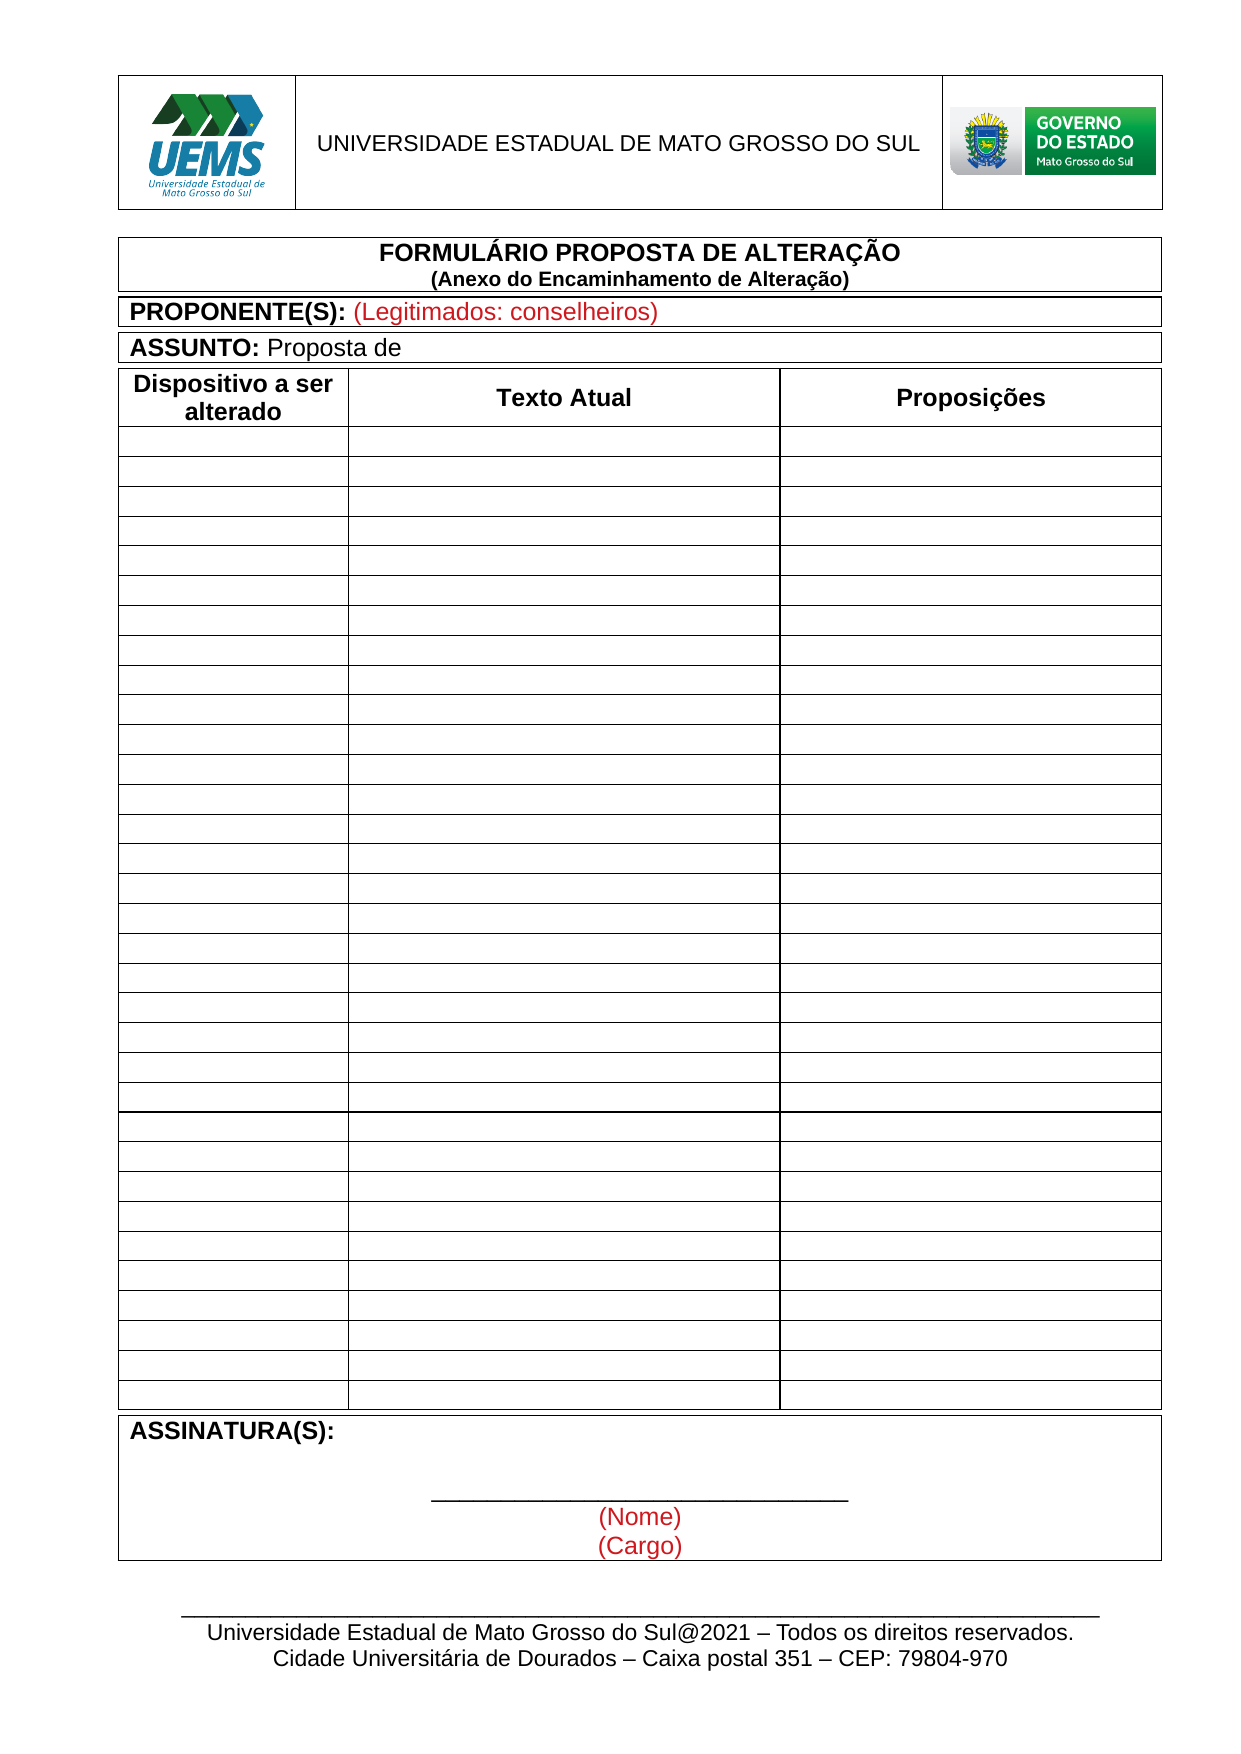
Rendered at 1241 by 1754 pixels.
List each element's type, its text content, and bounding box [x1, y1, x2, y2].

table_cell [349, 695, 779, 724]
table_cell [118, 363, 1162, 368]
table_cell [119, 1172, 348, 1201]
table_cell [119, 725, 348, 754]
table_cell [349, 1232, 779, 1260]
table_cell [119, 606, 348, 635]
table_cell [119, 1351, 348, 1379]
table_cell [781, 1053, 1161, 1082]
table_cell [781, 517, 1161, 545]
table_cell [349, 1172, 779, 1201]
table_cell [781, 904, 1161, 933]
table_cell [781, 1291, 1161, 1320]
table_cell [781, 1321, 1161, 1350]
table_cell [349, 1053, 779, 1082]
table_cell [349, 1381, 779, 1409]
table_cell [349, 666, 779, 694]
table_cell [119, 785, 348, 813]
table_cell [781, 725, 1161, 754]
table_cell [349, 725, 779, 754]
table_cell [119, 636, 348, 664]
table_cell [781, 457, 1161, 486]
table_cell [119, 815, 348, 843]
table_cell [349, 755, 779, 784]
table_cell [349, 1083, 779, 1111]
table_cell [781, 546, 1161, 575]
table_cell [781, 1202, 1161, 1231]
table_cell [349, 487, 779, 516]
table_cell [119, 904, 348, 933]
table_cell [119, 1142, 348, 1171]
table_cell [119, 517, 348, 545]
table_cell [781, 427, 1161, 456]
table_cell [119, 576, 348, 605]
table_cell [781, 1023, 1161, 1052]
table_cell [349, 815, 779, 843]
table_cell [118, 1410, 1162, 1415]
table_cell [349, 904, 779, 933]
table_cell [119, 844, 348, 873]
table_cell [349, 934, 779, 962]
table_cell [349, 844, 779, 873]
table_cell [781, 1083, 1161, 1111]
table_cell [119, 964, 348, 992]
table_cell [349, 1351, 779, 1379]
table_cell [349, 1261, 779, 1290]
table_cell [781, 576, 1161, 605]
table_cell [781, 606, 1161, 635]
table_cell [349, 546, 779, 575]
picture [135, 82, 279, 208]
table_cell [781, 1232, 1161, 1260]
table_cell [781, 815, 1161, 843]
table_cell [119, 1232, 348, 1260]
table_cell [781, 636, 1161, 664]
table_cell [119, 1053, 348, 1082]
table_cell [349, 1321, 779, 1350]
table_cell [781, 964, 1161, 992]
table_cell [781, 1172, 1161, 1201]
table_cell [781, 695, 1161, 724]
table_cell [119, 695, 348, 724]
table_cell [349, 517, 779, 545]
table_cell [781, 1261, 1161, 1290]
table_cell [119, 874, 348, 903]
table_cell Dispositivo a ser alterado [119, 369, 348, 426]
table_cell [349, 1023, 779, 1052]
table_cell [781, 1381, 1161, 1409]
table_cell [119, 755, 348, 784]
table_cell [781, 666, 1161, 694]
table_cell [119, 546, 348, 575]
table_cell Proposições [781, 369, 1161, 426]
table_cell [119, 1261, 348, 1290]
table_cell [119, 666, 348, 694]
table_cell [119, 1202, 348, 1231]
table_cell ASSINATURA(S): ______________________________ (Nome) (Cargo) [119, 1416, 1161, 1560]
table_cell [781, 1142, 1161, 1171]
table_cell Texto Atual [349, 369, 779, 426]
table_cell [349, 785, 779, 813]
table_cell [119, 1083, 348, 1111]
table_cell [349, 427, 779, 456]
table_cell [118, 327, 1162, 332]
table_cell [349, 1113, 779, 1141]
table_cell [349, 964, 779, 992]
table_cell [349, 457, 779, 486]
table_cell [119, 934, 348, 962]
table_cell [349, 576, 779, 605]
table_cell [349, 874, 779, 903]
table_cell [781, 993, 1161, 1022]
table_cell [119, 1321, 348, 1350]
table_cell ASSUNTO: Proposta de [119, 333, 1161, 362]
table_cell [119, 1291, 348, 1320]
table_cell [349, 1202, 779, 1231]
table_cell [349, 636, 779, 664]
table_cell [119, 993, 348, 1022]
table_cell PROPONENTE(S): (Legitimados: conselheiros) [119, 298, 1161, 326]
table_cell [349, 606, 779, 635]
table_header FORMULÁRIO PROPOSTA DE ALTERAÇÃO (Anexo do Encaminhamento de Alteração) [119, 238, 1161, 291]
table_cell [119, 427, 348, 456]
table_cell [781, 785, 1161, 813]
table_cell [781, 1113, 1161, 1141]
table_cell [781, 1351, 1161, 1379]
table_cell [781, 755, 1161, 784]
table_cell [119, 1023, 348, 1052]
table_cell [781, 844, 1161, 873]
table_cell [349, 1142, 779, 1171]
table_cell [349, 993, 779, 1022]
table_cell [119, 457, 348, 486]
table_cell [119, 1381, 348, 1409]
table_cell [119, 1113, 348, 1141]
table_cell [118, 292, 1162, 296]
table_cell [349, 1291, 779, 1320]
table_cell [781, 874, 1161, 903]
table_cell [119, 487, 348, 516]
table_cell [781, 934, 1161, 962]
table_cell [781, 487, 1161, 516]
picture [948, 107, 1156, 176]
